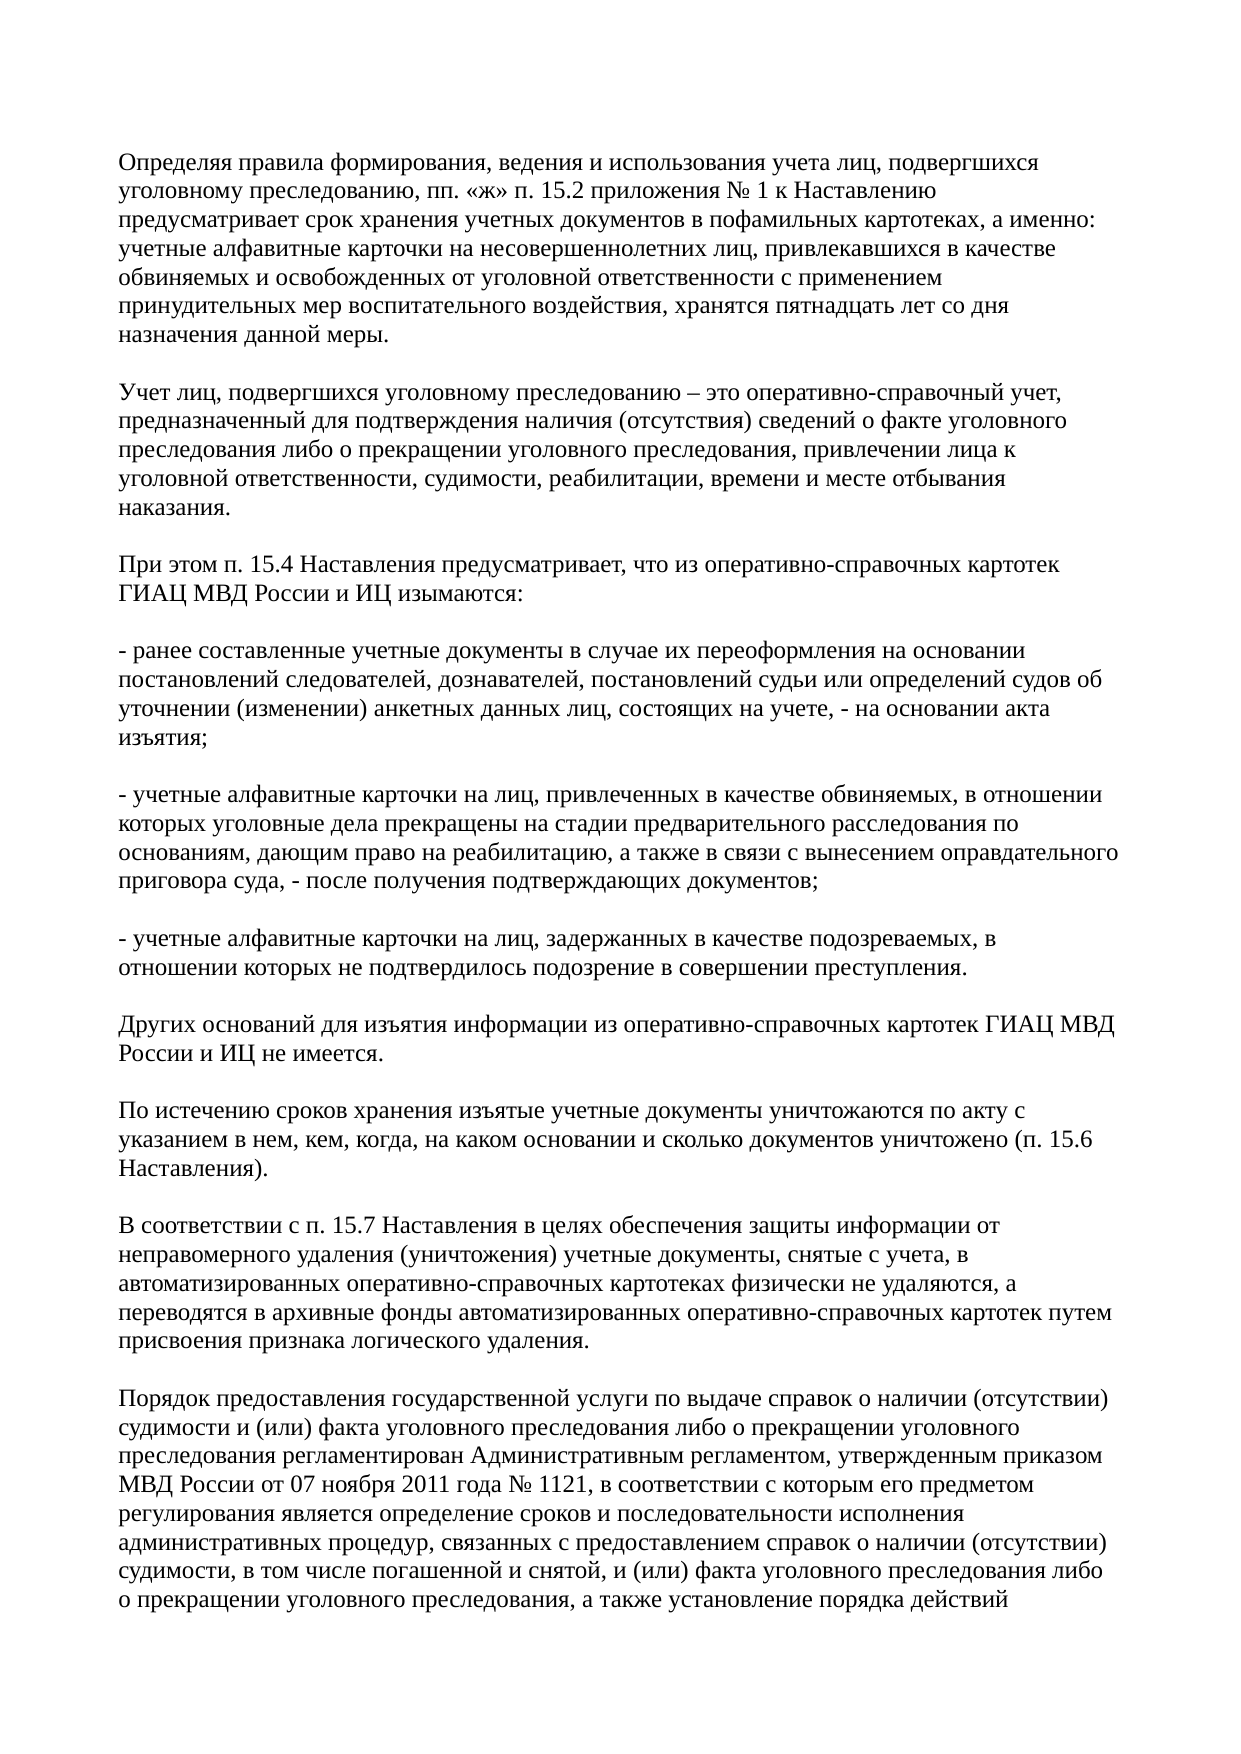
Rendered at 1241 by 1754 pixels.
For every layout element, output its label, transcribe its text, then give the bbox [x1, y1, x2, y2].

text Определяя правила формирования, ведения и использования учета лиц, подвергшихся уголовному преследованию, пп. «ж» п. 15.2 приложения № 1 к Наставлению предусматривает срок хранения учетных документов в пофамильных картотеках, а именно: учетные алфавитные карточки на несовершеннолетних лиц, привлекавшихся в качестве обвиняемых и освобожденных от уголовной ответственности с применением принудительных мер воспитательного воздействия, хранятся пятнадцать лет со дня назначения данной меры. Учет лиц, подвергшихся уголовному преследованию – это оперативно-справочный учет, предназначенный для подтверждения наличия (отсутствия) сведений о факте уголовного преследования либо о прекращении уголовного преследования, привлечении лица к уголовной ответственности, судимости, реабилитации, времени и месте отбывания наказания. При этом п. 15.4 Наставления предусматривает, что из оперативно-справочных картотек ГИАЦ МВД России и ИЦ изымаются: - ранее составленные учетные документы в случае их переоформления на основании постановлений следователей, дознавателей, постановлений судьи или определений судов об уточнении (изменении) анкетных данных лиц, состоящих на учете, - на основании акта изъятия; - учетные алфавитные карточки на лиц, привлеченных в качестве обвиняемых, в отношении которых уголовные дела прекращены на стадии предварительного расследования по основаниям, дающим право на реабилитацию, а также в связи с вынесением оправдательного приговора суда, - после получения подтверждающих документов; - учетные алфавитные карточки на лиц, задержанных в качестве подозреваемых, в отношении которых не подтвердилось подозрение в совершении преступления. Других оснований для изъятия информации из оперативно-справочных картотек ГИАЦ МВД России и ИЦ не имеется. По истечению сроков хранения изъятые учетные документы уничтожаются по акту с указанием в нем, кем, когда, на каком основании и сколько документов уничтожено (п. 15.6 Наставления). В соответствии с п. 15.7 Наставления в целях обеспечения защиты информации от неправомерного удаления (уничтожения) учетные документы, снятые с учета, в автоматизированных оперативно-справочных картотеках физически не удаляются, а переводятся в архивные фонды автоматизированных оперативно-справочных картотек путем присвоения признака логического удаления. Порядок предоставления государственной услуги по выдаче справок о наличии (отсутствии) судимости и (или) факта уголовного преследования либо о прекращении уголовного преследования регламентирован Административным регламентом, утвержденным приказом МВД России от 07 ноября 2011 года № 1121, в соответствии с которым его предметом регулирования является определение сроков и последовательности исполнения административных процедур, связанных с предоставлением справок о наличии (отсутствии) судимости, в том числе погашенной и снятой, и (или) факта уголовного преследования либо о прекращении уголовного преследования, а также установление порядка действий [118, 118, 1122, 1613]
